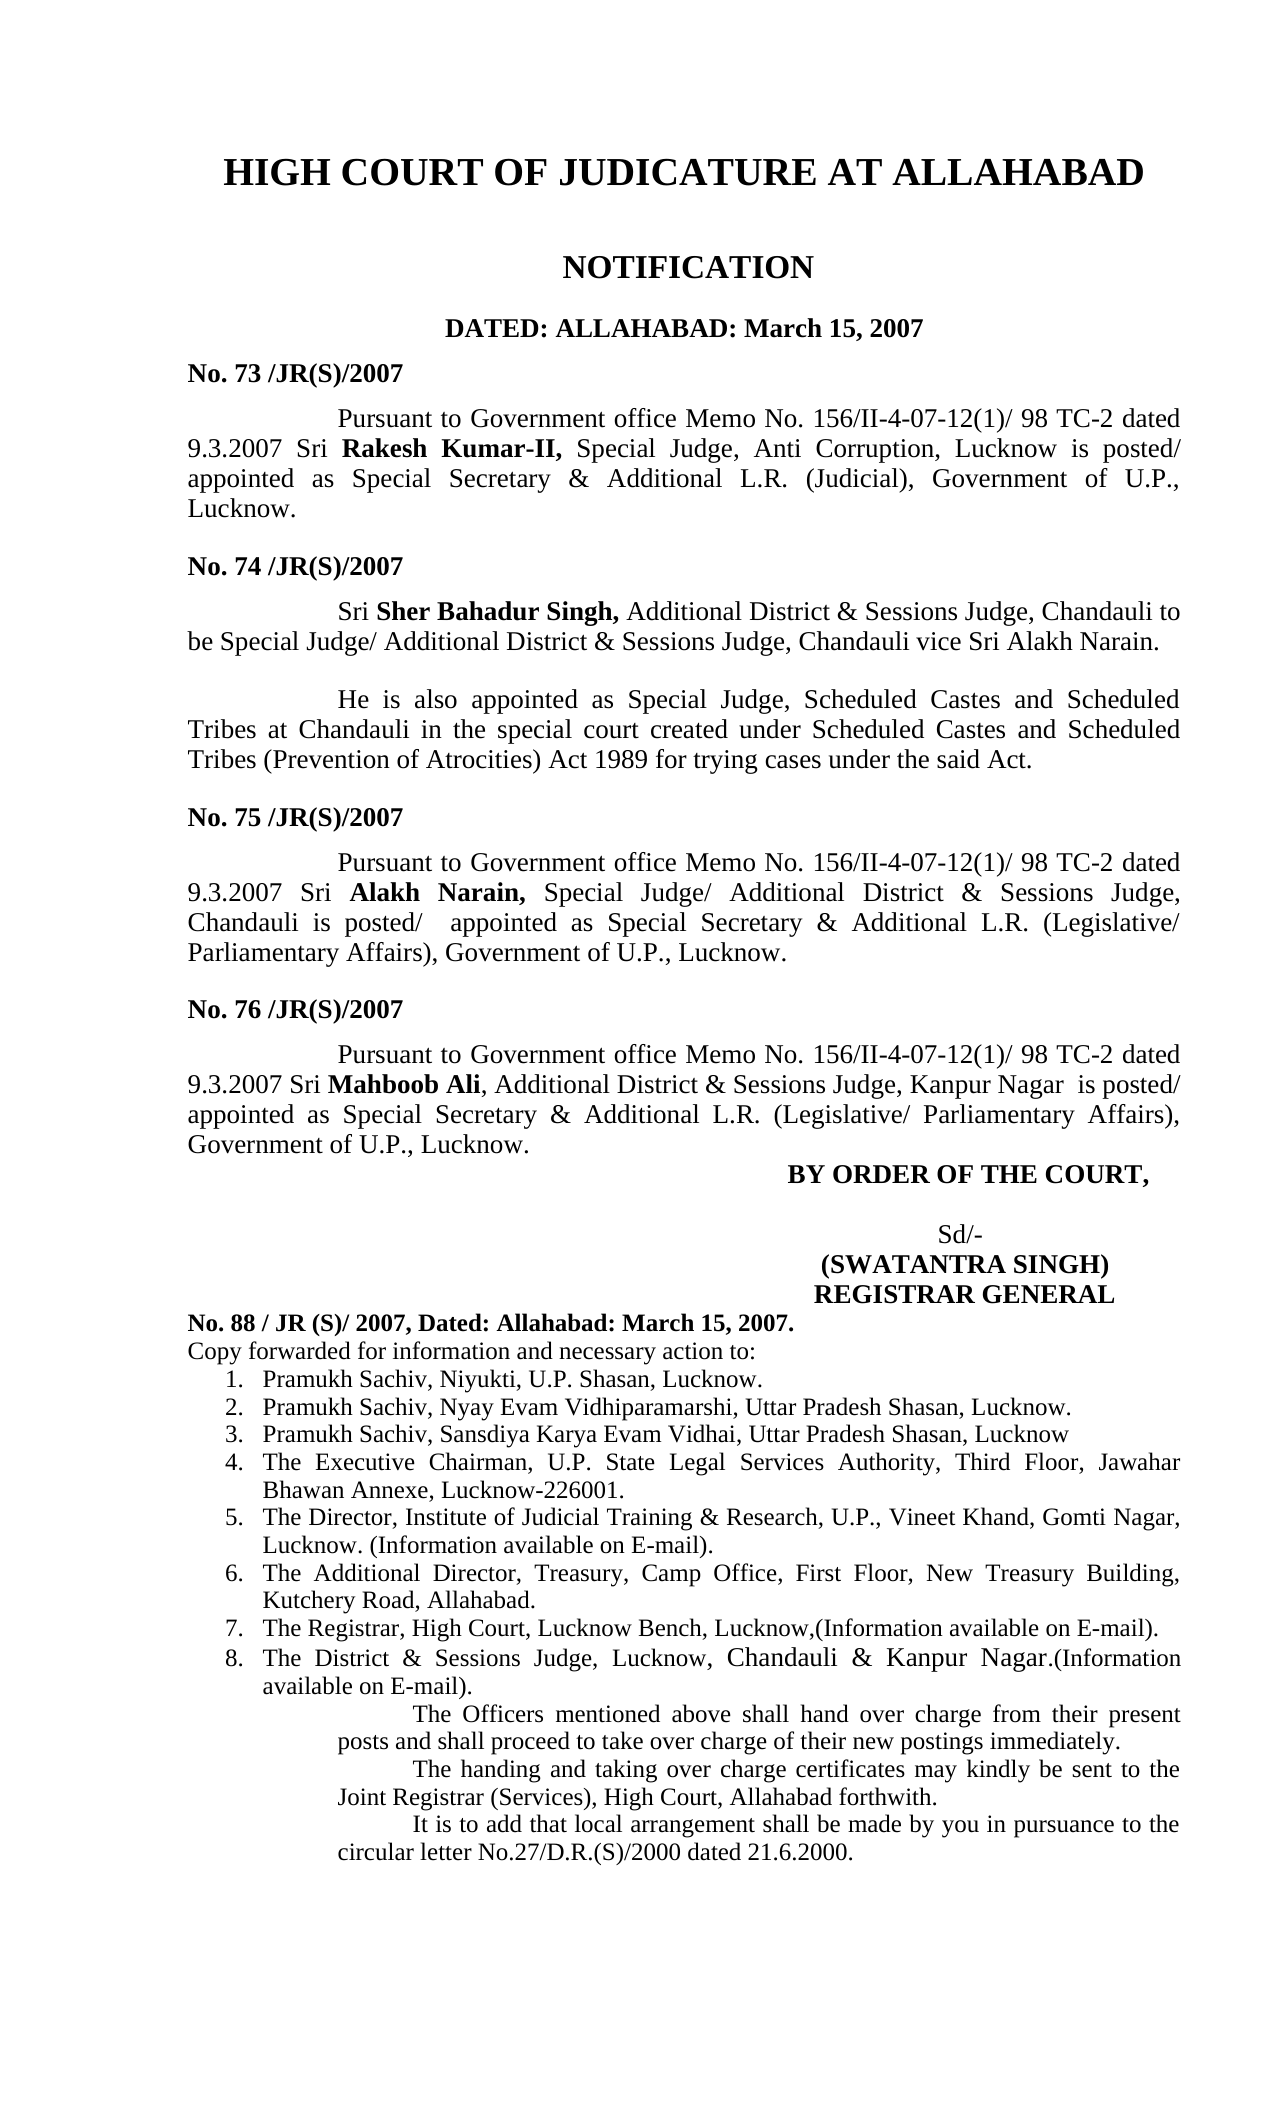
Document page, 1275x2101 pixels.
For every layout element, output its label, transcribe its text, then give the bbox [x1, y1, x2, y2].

text Sd/- [712, 1219, 1181, 1249]
subtitle Pursuant to Government office Memo No. 156/II-4-07-12(1)/ 98 TC-2 dated 9.3.2007 Sri Rakesh Kumar-II, Special Judge, Anti Corruption, Lucknow is posted/ appointed as Special Secretary & Additional L.R. (Judicial), Government of U.P., Lucknow. [187, 404, 1181, 524]
text REGISTRAR GENERAL [637, 1279, 1181, 1309]
text Pursuant to Government office Memo No. 156/II-4-07-12(1)/ 98 TC-2 dated 9.3.2007 Sri Mahboob Ali, Additional District & Sessions Judge, Kanpur Nagar is posted/ appointed as Special Secretary & Additional L.R. (Legislative/ Parliamentary Affairs), Government of U.P., Lucknow. [187, 1039, 1181, 1159]
list The Director, Institute of Judicial Training & Research, U.P., Vineet Khand, Gomti Nagar, Lucknow. (Information available on E-mail). [225, 1503, 1181, 1559]
subtitle No. 76 /JR(S)/2007 [187, 994, 1181, 1024]
text The Officers mentioned above shall hand over charge from their present posts and shall proceed to take over charge of their new postings immediately. [300, 1700, 1181, 1755]
subtitle No. 75 /JR(S)/2007 [187, 802, 1181, 832]
text It is to add that local arrangement shall be made by you in pursuance to the circular letter No.27/D.R.(S)/2000 dated 21.6.2000. [300, 1811, 1181, 1866]
list The Additional Director, Treasury, Camp Office, First Floor, New Treasury Building, Kutchery Road, Allahabad. [225, 1559, 1181, 1614]
subtitle Pursuant to Government office Memo No. 156/II-4-07-12(1)/ 98 TC-2 dated 9.3.2007 Sri Alakh Narain, Special Judge/ Additional District & Sessions Judge, Chandauli is posted/ appointed as Special Secretary & Additional L.R. (Legislative/ Parliamentary Affairs), Government of U.P., Lucknow. [187, 847, 1181, 967]
text He is also appointed as Special Judge, Scheduled Castes and Scheduled Tribes at Chandauli in the special court created under Scheduled Castes and Scheduled Tribes (Prevention of Atrocities) Act 1989 for trying cases under the said Act. [187, 684, 1181, 774]
text HIGH COURT OF JUDICATURE AT ALLAHABAD [187, 150, 1181, 194]
text No. 88 / JR (S)/ 2007, Dated: Allahabad: March 15, 2007. [187, 1309, 1181, 1337]
list Pramukh Sachiv, Niyukti, U.P. Shasan, Lucknow. [225, 1365, 1181, 1393]
list The Executive Chairman, U.P. State Legal Services Authority, Third Floor, Jawahar Bhawan Annexe, Lucknow-226001. [225, 1448, 1181, 1503]
text BY ORDER OF THE COURT, [787, 1159, 1181, 1189]
list The District & Sessions Judge, Lucknow, Chandauli & Kanpur Nagar.(Information available on E-mail). [225, 1642, 1181, 1700]
subtitle Sri Sher Bahadur Singh, Additional District & Sessions Judge, Chandauli to be Special Judge/ Additional District & Sessions Judge, Chandauli vice Sri Alakh Narain. [187, 596, 1181, 656]
text (SWATANTRA SINGH) [187, 1249, 1183, 1279]
text The handing and taking over charge certificates may kindly be sent to the Joint Registrar (Services), High Court, Allahabad forthwith. [300, 1755, 1181, 1811]
subtitle No. 73 /JR(S)/2007 [187, 359, 1181, 389]
list Pramukh Sachiv, Nyay Evam Vidhiparamarshi, Uttar Pradesh Shasan, Lucknow. [225, 1393, 1181, 1420]
subtitle NOTIFICATION [487, 249, 1181, 286]
list The Registrar, High Court, Lucknow Bench, Lucknow,(Information available on E-mail). [225, 1614, 1181, 1642]
text Copy forwarded for information and necessary action to: [187, 1337, 1181, 1365]
subtitle DATED: ALLAHABAD: March 15, 2007 [187, 314, 1181, 344]
list Pramukh Sachiv, Sansdiya Karya Evam Vidhai, Uttar Pradesh Shasan, Lucknow [225, 1420, 1181, 1448]
subtitle No. 74 /JR(S)/2007 [187, 551, 1181, 581]
